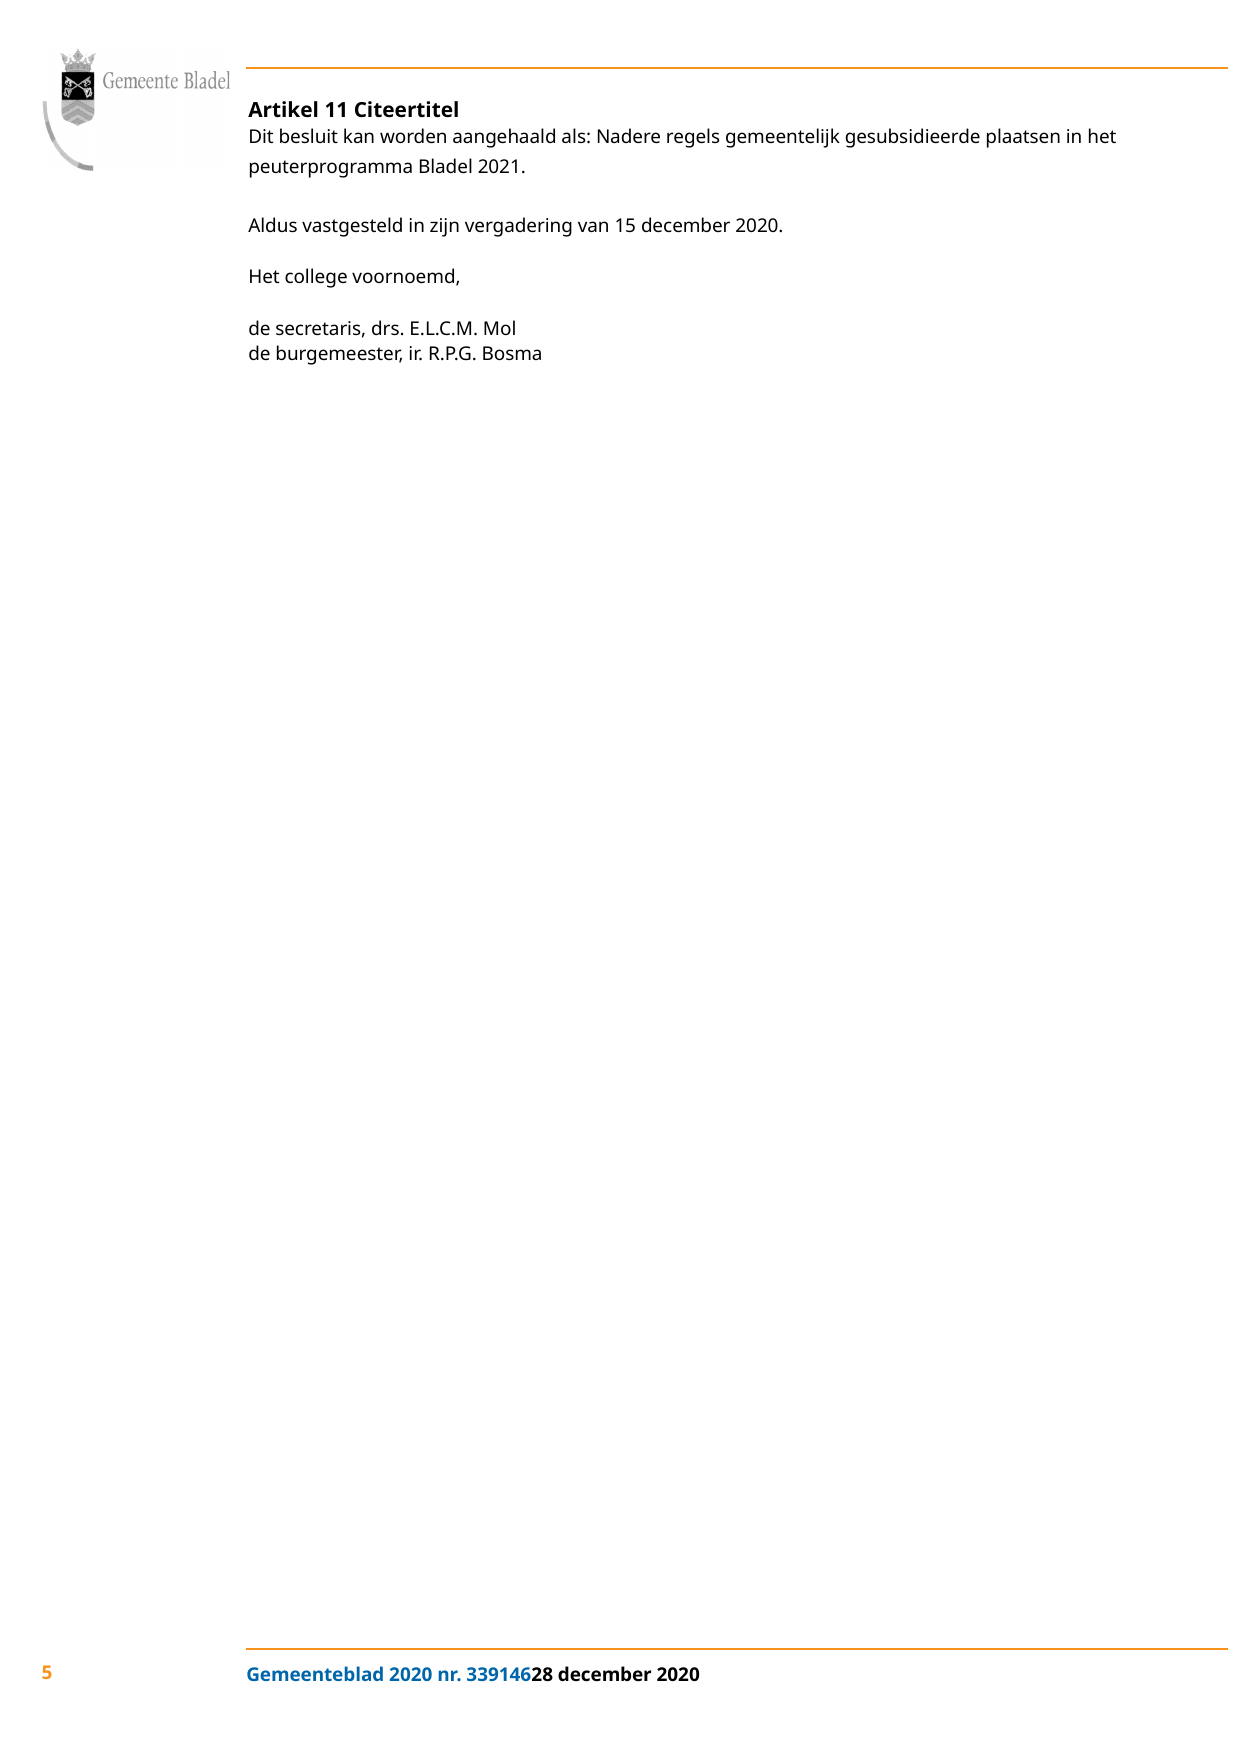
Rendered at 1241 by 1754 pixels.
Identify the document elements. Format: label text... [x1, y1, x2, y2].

text Aldus vastgesteld in zijn vergadering van 15 december 2020. [248, 212, 1152, 238]
text Dit besluit kan worden aangehaald als: Nadere regels gemeentelijk gesubsidieerde plaatsen in het peuterprogramma Bladel 2021. [248, 123, 1152, 178]
text de burgemeester, ir. R.P.G. Bosma [248, 341, 1152, 366]
text Artikel 11 Citeertitel [248, 95, 1152, 123]
text de secretaris, drs. E.L.C.M. Mol [248, 315, 1152, 341]
picture [41, 47, 231, 172]
text Het college voornoemd, [248, 263, 1152, 289]
